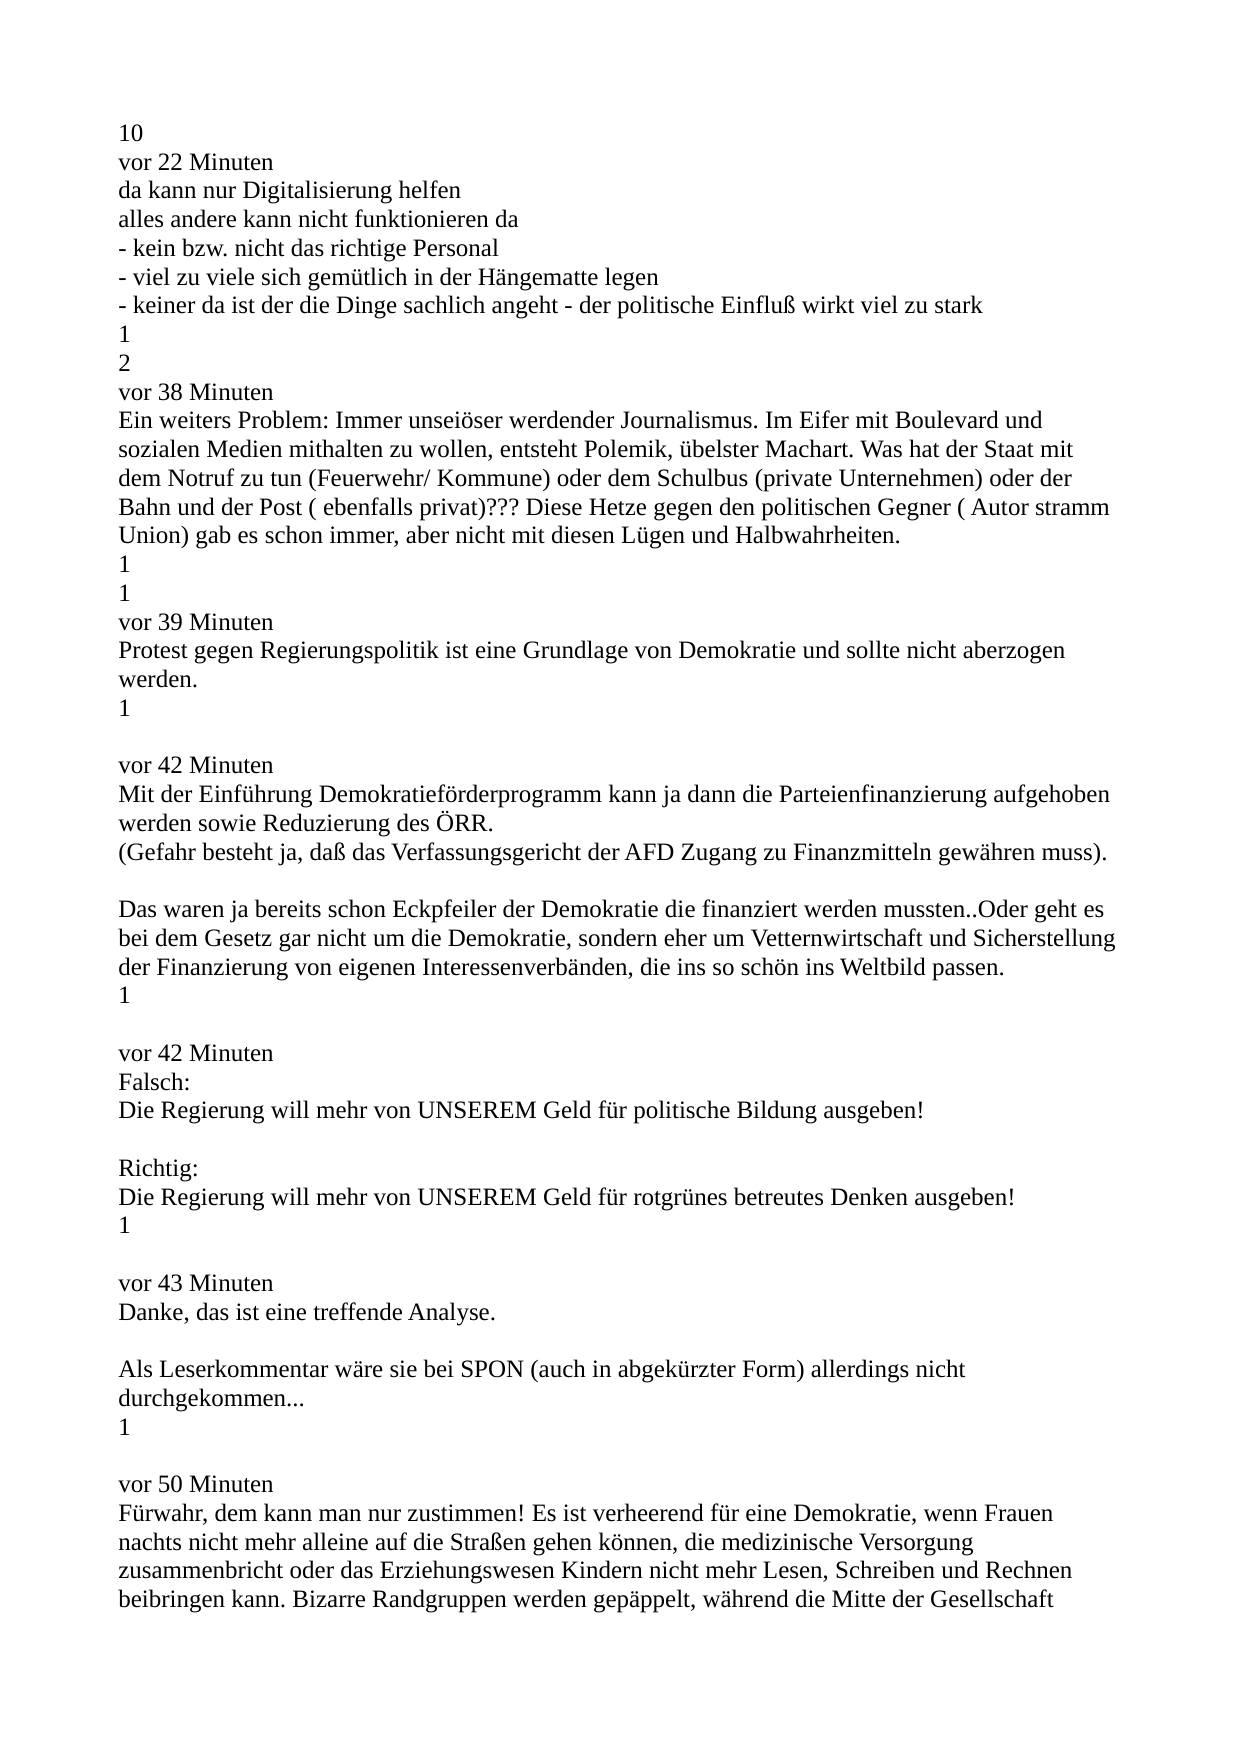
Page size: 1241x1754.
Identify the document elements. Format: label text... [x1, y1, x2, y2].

text vor 50 Minuten [118, 1469, 1122, 1498]
text vor 43 Minuten [118, 1268, 1122, 1297]
text Fürwahr, dem kann man nur zustimmen! Es ist verheerend für eine Demokratie, wenn Frauen nachts nicht mehr alleine auf die Straßen gehen können, die medizinische Versorgung zusammenbricht oder das Erziehungswesen Kindern nicht mehr Lesen, Schreiben und Rechnen beibringen kann. Bizarre Randgruppen werden gepäppelt, während die Mitte der Gesellschaft [118, 1498, 1122, 1613]
text Protest gegen Regierungspolitik ist eine Grundlage von Demokratie und sollte nicht aberzogen werden. [118, 636, 1122, 693]
text da kann nur Digitalisierung helfen [118, 176, 1122, 204]
text - keiner da ist der die Dinge sachlich angeht - der politische Einfluß wirkt viel zu stark [118, 291, 1122, 319]
text Die Regierung will mehr von UNSEREM Geld für politische Bildung ausgeben! [118, 1096, 1122, 1124]
text Das waren ja bereits schon Eckpfeiler der Demokratie die finanziert werden mussten..Oder geht es bei dem Gesetz gar nicht um die Demokratie, sondern eher um Vetternwirtschaft und Sicherstellung der Finanzierung von eigenen Interessenverbänden, die ins so schön ins Weltbild passen. [118, 894, 1122, 981]
text 1 [118, 1211, 1122, 1239]
text vor 42 Minuten [118, 751, 1122, 779]
text 1 [118, 693, 1122, 722]
text - viel zu viele sich gemütlich in der Hängematte legen [118, 262, 1122, 291]
text vor 22 Minuten [118, 147, 1122, 176]
text 2 [118, 348, 1122, 377]
text Als Leserkommentar wäre sie bei SPON (auch in abgekürzter Form) allerdings nicht durchgekommen... [118, 1354, 1122, 1412]
text 1 [118, 1412, 1122, 1441]
text 10 [118, 118, 1122, 147]
text vor 39 Minuten [118, 607, 1122, 636]
text 1 [118, 549, 1122, 578]
text Mit der Einführung Demokratieförderprogramm kann ja dann die Parteienfinanzierung aufgehoben werden sowie Reduzierung des ÖRR. [118, 779, 1122, 837]
text Falsch: [118, 1067, 1122, 1096]
text vor 42 Minuten [118, 1038, 1122, 1067]
text Ein weiters Problem: Immer unseiöser werdender Journalismus. Im Eifer mit Boulevard und sozialen Medien mithalten zu wollen, entsteht Polemik, übelster Machart. Was hat der Staat mit dem Notruf zu tun (Feuerwehr/ Kommune) oder dem Schulbus (private Unternehmen) oder der Bahn und der Post ( ebenfalls privat)??? Diese Hetze gegen den politischen Gegner ( Autor stramm Union) gab es schon immer, aber nicht mit diesen Lügen und Halbwahrheiten. [118, 406, 1122, 549]
text (Gefahr besteht ja, daß das Verfassungsgericht der AFD Zugang zu Finanzmitteln gewähren muss). [118, 837, 1122, 866]
text Richtig: [118, 1153, 1122, 1182]
text 1 [118, 981, 1122, 1009]
text alles andere kann nicht funktionieren da [118, 204, 1122, 233]
text 1 [118, 578, 1122, 607]
text Die Regierung will mehr von UNSEREM Geld für rotgrünes betreutes Denken ausgeben! [118, 1182, 1122, 1211]
text vor 38 Minuten [118, 377, 1122, 406]
text - kein bzw. nicht das richtige Personal [118, 233, 1122, 262]
text 1 [118, 319, 1122, 348]
text Danke, das ist eine treffende Analyse. [118, 1297, 1122, 1326]
